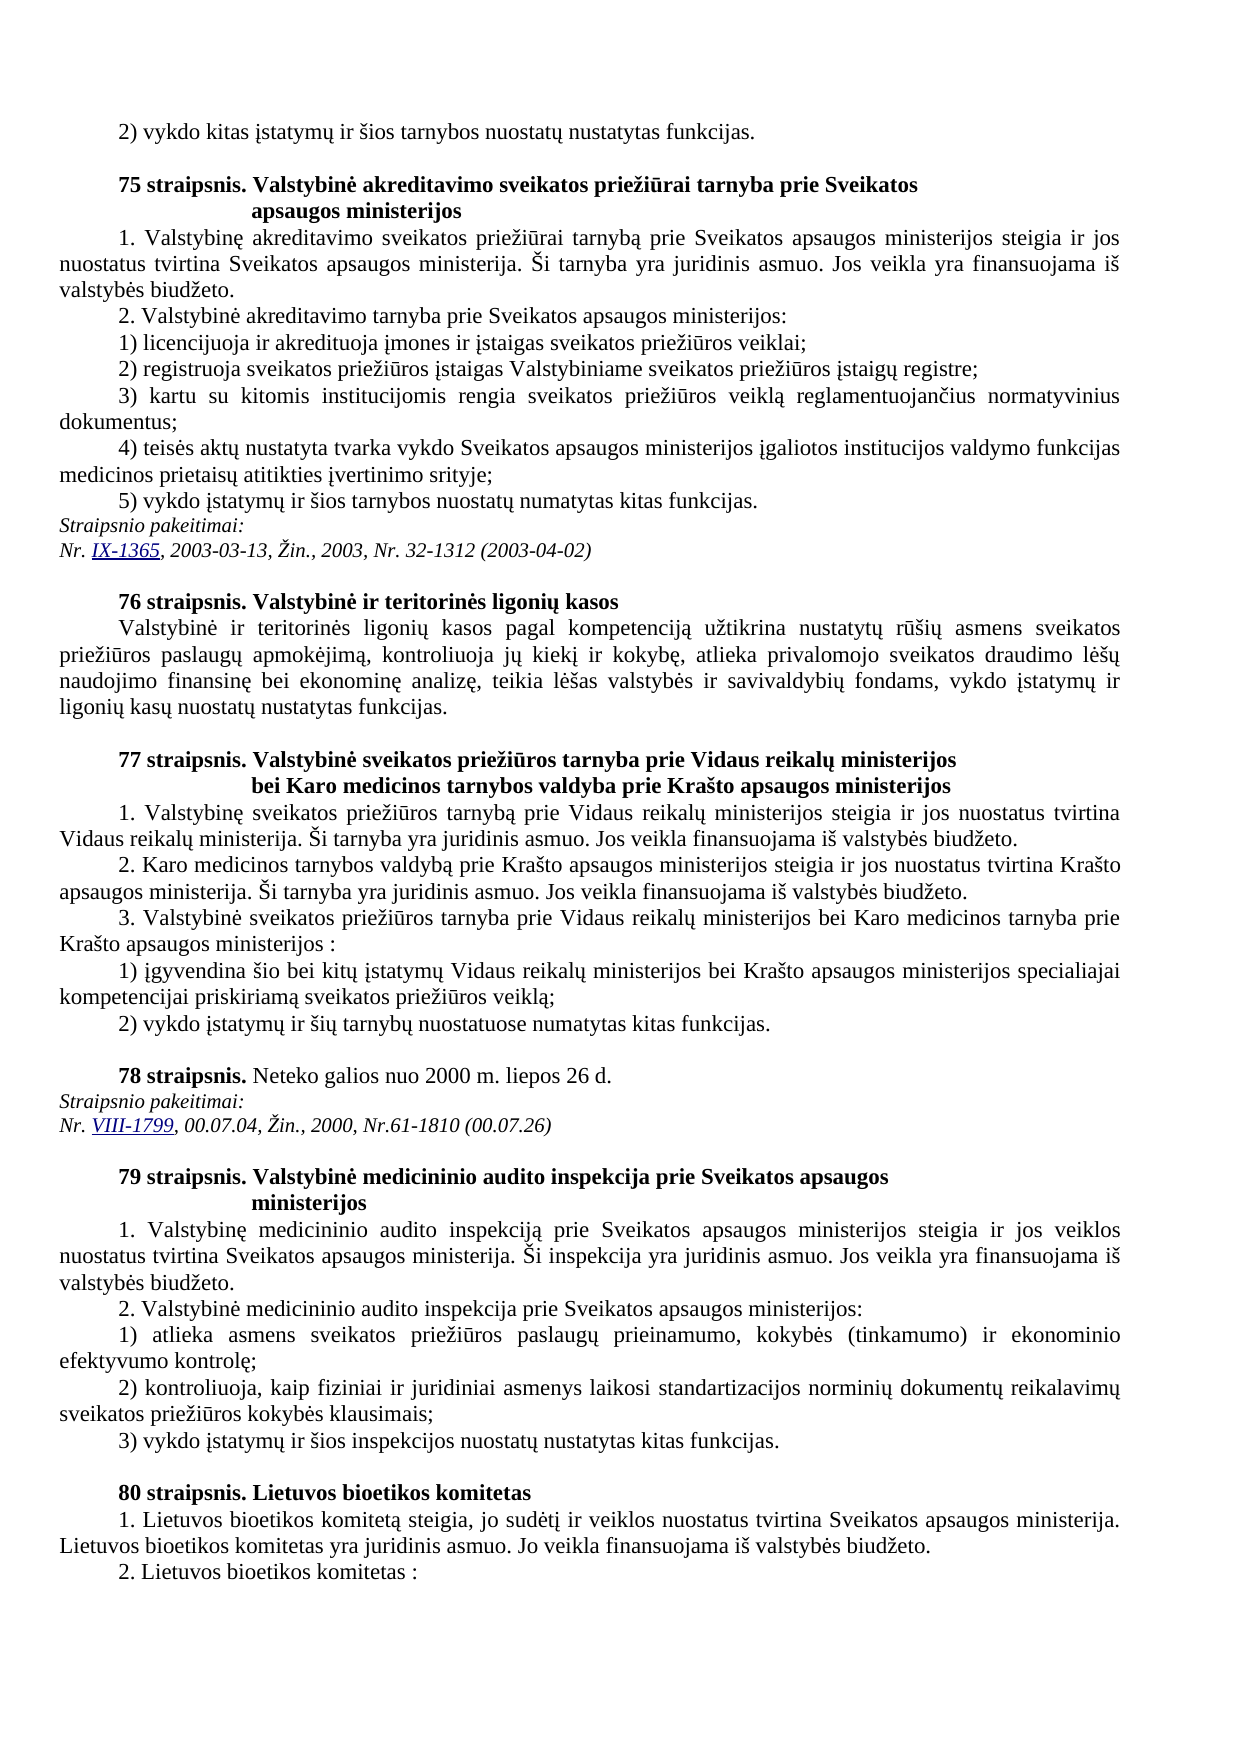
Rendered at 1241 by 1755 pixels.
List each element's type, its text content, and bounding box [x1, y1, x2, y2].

text 3) vykdo įstatymų ir šios inspekcijos nuostatų nustatytas kitas funkcijas. [59, 1427, 1122, 1453]
text 2. Lietuvos bioetikos komitetas : [59, 1558, 1122, 1585]
text apsaugos ministerijos [251, 197, 1122, 223]
text Straipsnio pakeitimai: [59, 513, 1122, 537]
text 1. Valstybinę akreditavimo sveikatos priežiūrai tarnybą prie Sveikatos apsaugos ministerijos steigia ir jos nuostatus tvirtina Sveikatos apsaugos ministerija. Ši tarnyba yra juridinis asmuo. Jos veikla yra finansuojama iš valstybės biudžeto. [59, 223, 1122, 303]
text Nr. IX-1365, 2003-03-13, Žin., 2003, Nr. 32-1312 (2003-04-02) [59, 537, 1122, 562]
text 2) vykdo kitas įstatymų ir šios tarnybos nuostatų nustatytas funkcijas. [59, 118, 1122, 144]
text 78 straipsnis. Neteko galios nuo 2000 m. liepos 26 d. [59, 1062, 1122, 1089]
text 3) kartu su kitomis institucijomis rengia sveikatos priežiūros veiklą reglamentuojančius normatyvinius dokumentus; [59, 382, 1122, 434]
text 3. Valstybinė sveikatos priežiūros tarnyba prie Vidaus reikalų ministerijos bei Karo medicinos tarnyba prie Krašto apsaugos ministerijos : [59, 904, 1122, 957]
text 2) kontroliuoja, kaip fiziniai ir juridiniai asmenys laikosi standartizacijos norminių dokumentų reikalavimų sveikatos priežiūros kokybės klausimais; [59, 1374, 1122, 1427]
text 4) teisės aktų nustatyta tvarka vykdo Sveikatos apsaugos ministerijos įgaliotos institucijos valdymo funkcijas medicinos prietaisų atitikties įvertinimo srityje; [59, 434, 1122, 487]
text 1) įgyvendina šio bei kitų įstatymų Vidaus reikalų ministerijos bei Krašto apsaugos ministerijos specialiajai kompetencijai priskiriamą sveikatos priežiūros veiklą; [59, 957, 1122, 1009]
text 77 straipsnis. Valstybinė sveikatos priežiūros tarnyba prie Vidaus reikalų ministerijos [118, 746, 1122, 772]
text 1. Valstybinę medicininio audito inspekciją prie Sveikatos apsaugos ministerijos steigia ir jos veiklos nuostatus tvirtina Sveikatos apsaugos ministerija. Ši inspekcija yra juridinis asmuo. Jos veikla yra finansuojama iš valstybės biudžeto. [59, 1216, 1122, 1295]
text 5) vykdo įstatymų ir šios tarnybos nuostatų numatytas kitas funkcijas. [59, 487, 1122, 513]
text 76 straipsnis. Valstybinė ir teritorinės ligonių kasos [59, 588, 1122, 614]
text 2. Valstybinė medicininio audito inspekcija prie Sveikatos apsaugos ministerijos: [59, 1295, 1122, 1321]
text 1) atlieka asmens sveikatos priežiūros paslaugų prieinamumo, kokybės (tinkamumo) ir ekonominio efektyvumo kontrolę; [59, 1321, 1122, 1374]
text Nr. VIII-1799, 00.07.04, Žin., 2000, Nr.61-1810 (00.07.26) [59, 1113, 1122, 1137]
text 1. Valstybinę sveikatos priežiūros tarnybą prie Vidaus reikalų ministerijos steigia ir jos nuostatus tvirtina Vidaus reikalų ministerija. Ši tarnyba yra juridinis asmuo. Jos veikla finansuojama iš valstybės biudžeto. [59, 799, 1122, 851]
text Valstybinė ir teritorinės ligonių kasos pagal kompetenciją užtikrina nustatytų rūšių asmens sveikatos priežiūros paslaugų apmokėjimą, kontroliuoja jų kiekį ir kokybę, atlieka privalomojo sveikatos draudimo lėšų naudojimo finansinę bei ekonominę analizę, teikia lėšas valstybės ir savivaldybių fondams, vykdo įstatymų ir ligonių kasų nuostatų nustatytas funkcijas. [59, 614, 1122, 720]
text 80 straipsnis. Lietuvos bioetikos komitetas [59, 1479, 1122, 1506]
text 75 straipsnis. Valstybinė akreditavimo sveikatos priežiūrai tarnyba prie Sveikatos [118, 171, 1122, 197]
text 1. Lietuvos bioetikos komitetą steigia, jo sudėtį ir veiklos nuostatus tvirtina Sveikatos apsaugos ministerija. Lietuvos bioetikos komitetas yra juridinis asmuo. Jo veikla finansuojama iš valstybės biudžeto. [59, 1506, 1122, 1558]
text 2) registruoja sveikatos priežiūros įstaigas Valstybiniame sveikatos priežiūros įstaigų registre; [59, 355, 1122, 382]
text 1) licencijuoja ir akredituoja įmones ir įstaigas sveikatos priežiūros veiklai; [59, 329, 1122, 355]
text bei Karo medicinos tarnybos valdyba prie Krašto apsaugos ministerijos [251, 772, 1122, 799]
text Straipsnio pakeitimai: [59, 1089, 1122, 1113]
text ministerijos [251, 1189, 1122, 1216]
text 2. Valstybinė akreditavimo tarnyba prie Sveikatos apsaugos ministerijos: [59, 303, 1122, 329]
text 2. Karo medicinos tarnybos valdybą prie Krašto apsaugos ministerijos steigia ir jos nuostatus tvirtina Krašto apsaugos ministerija. Ši tarnyba yra juridinis asmuo. Jos veikla finansuojama iš valstybės biudžeto. [59, 851, 1122, 904]
text 2) vykdo įstatymų ir šių tarnybų nuostatuose numatytas kitas funkcijas. [59, 1009, 1122, 1036]
text 79 straipsnis. Valstybinė medicininio audito inspekcija prie Sveikatos apsaugos [118, 1163, 1122, 1189]
